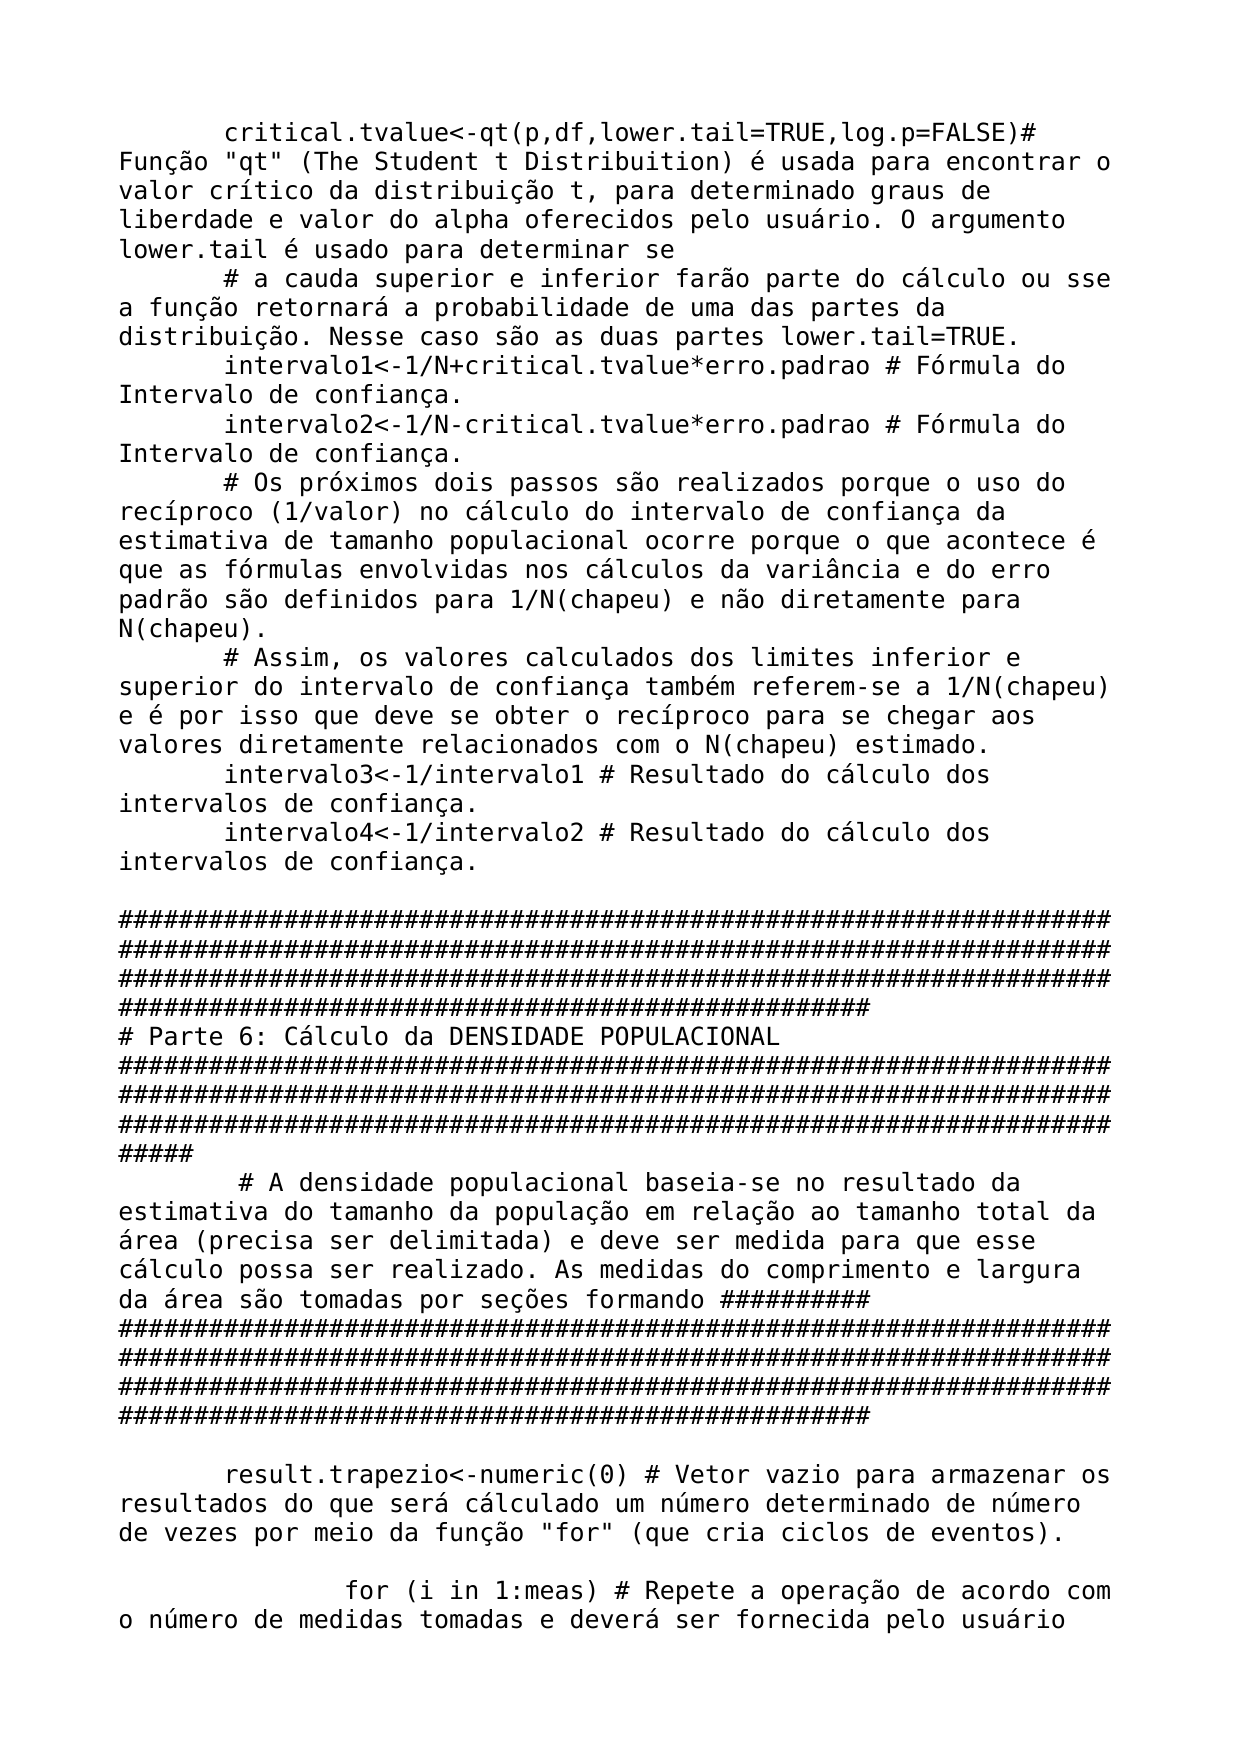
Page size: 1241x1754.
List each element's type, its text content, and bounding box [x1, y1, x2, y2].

text critical.tvalue<-qt(p,df,lower.tail=TRUE,log.p=FALSE)# Função "qt" (The Student t Distribuition) é usada para encontrar o valor crítico da distribuição t, para determinado graus de liberdade e valor do alpha oferecidos pelo usuário. O argumento lower.tail é usado para determinar se # a cauda superior e inferior farão parte do cálculo ou sse a função retornará a probabilidade de uma das partes da distribuição. Nesse caso são as duas partes lower.tail=TRUE. intervalo1<-1/N+critical.tvalue*erro.padrao # Fórmula do Intervalo de confiança. intervalo2<-1/N-critical.tvalue*erro.padrao # Fórmula do Intervalo de confiança. # Os próximos dois passos são realizados porque o uso do recíproco (1/valor) no cálculo do intervalo de confiança da estimativa de tamanho populacional ocorre porque o que acontece é que as fórmulas envolvidas nos cálculos da variância e do erro padrão são definidos para 1/N(chapeu) e não diretamente para N(chapeu). # Assim, os valores calculados dos limites inferior e superior do intervalo de confiança também referem-se a 1/N(chapeu) e é por isso que deve se obter o recíproco para se chegar aos valores diretamente relacionados com o N(chapeu) estimado. intervalo3<-1/intervalo1 # Resultado do cálculo dos intervalos de confiança. intervalo4<-1/intervalo2 # Resultado do cálculo dos intervalos de confiança. ######################################################################################################################################################################################################################################################## # Parte 6: Cálculo da DENSIDADE POPULACIONAL ########################################################################################################################################################################################################### # A densidade populacional baseia-se no resultado da estimativa do tamanho da população em relação ao tamanho total da área (precisa ser delimitada) e deve ser medida para que esse cálculo possa ser realizado. As medidas do comprimento e largura da área são tomadas por seções formando ########## ######################################################################################################################################################################################################################################################## result.trapezio<-numeric(0) # Vetor vazio para armazenar os resultados do que será cálculado um número determinado de número de vezes por meio da função "for" (que cria ciclos de eventos). for (i in 1:meas) # Repete a operação de acordo com o número de medidas tomadas e deverá ser fornecida pelo usuário [118, 118, 1122, 1635]
